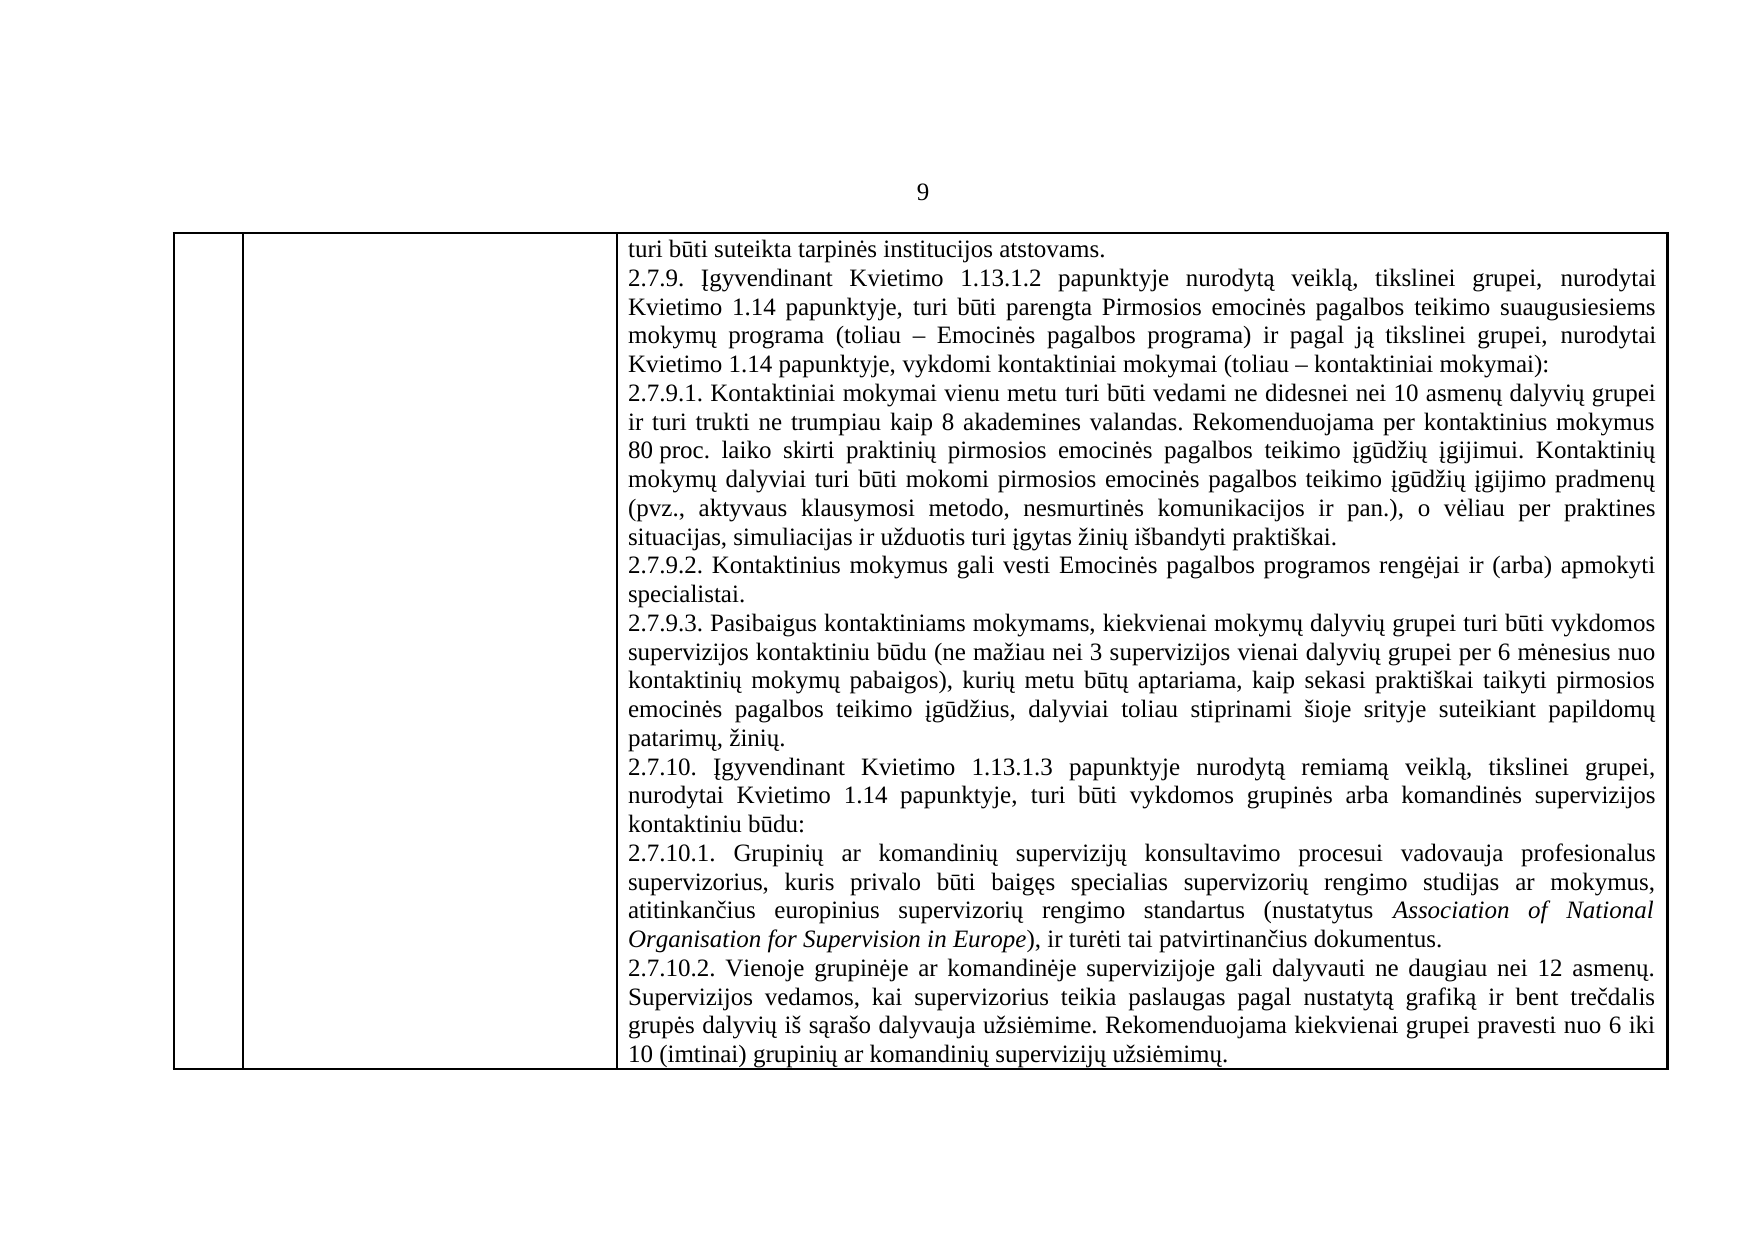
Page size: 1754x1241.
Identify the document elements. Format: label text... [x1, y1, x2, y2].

table_cell [244, 234, 616, 1068]
table_cell [175, 234, 242, 1068]
table_cell turi būti suteikta tarpinės institucijos atstovams. 2.7.9. Įgyvendinant Kvietimo 1.13.1.2 papunktyje nurodytą veiklą, tikslinei grupei, nurodytai Kvietimo 1.14 papunktyje, turi būti parengta Pirmosios emocinės pagalbos teikimo suaugusiesiems mokymų programa (toliau – Emocinės pagalbos programa) ir pagal ją tikslinei grupei, nurodytai Kvietimo 1.14 papunktyje, vykdomi kontaktiniai mokymai (toliau – kontaktiniai mokymai): 2.7.9.1. Kontaktiniai mokymai vienu metu turi būti vedami ne didesnei nei 10 asmenų dalyvių grupei ir turi trukti ne trumpiau kaip 8 akademines valandas. Rekomenduojama per kontaktinius mokymus 80 proc. laiko skirti praktinių pirmosios emocinės pagalbos teikimo įgūdžių įgijimui. Kontaktinių mokymų dalyviai turi būti mokomi pirmosios emocinės pagalbos teikimo įgūdžių įgijimo pradmenų (pvz., aktyvaus klausymosi metodo, nesmurtinės komunikacijos ir pan.), o vėliau per praktines situacijas, simuliacijas ir užduotis turi įgytas žinių išbandyti praktiškai. 2.7.9.2. Kontaktinius mokymus gali vesti Emocinės pagalbos programos rengėjai ir (arba) apmokyti specialistai. 2.7.9.3. Pasibaigus kontaktiniams mokymams, kiekvienai mokymų dalyvių grupei turi būti vykdomos supervizijos kontaktiniu būdu (ne mažiau nei 3 supervizijos vienai dalyvių grupei per 6 mėnesius nuo kontaktinių mokymų pabaigos), kurių metu būtų aptariama, kaip sekasi praktiškai taikyti pirmosios emocinės pagalbos teikimo įgūdžius, dalyviai toliau stiprinami šioje srityje suteikiant papildomų patarimų, žinių. 2.7.10. Įgyvendinant Kvietimo 1.13.1.3 papunktyje nurodytą remiamą veiklą, tikslinei grupei, nurodytai Kvietimo 1.14 papunktyje, turi būti vykdomos grupinės arba komandinės supervizijos kontaktiniu būdu: 2.7.10.1. Grupinių ar komandinių supervizijų konsultavimo procesui vadovauja profesionalus supervizorius, kuris privalo būti baigęs specialias supervizorių rengimo studijas ar mokymus, atitinkančius europinius supervizorių rengimo standartus (nustatytus Association of National Organisation for Supervision in Europe), ir turėti tai patvirtinančius dokumentus. 2.7.10.2. Vienoje grupinėje ar komandinėje supervizijoje gali dalyvauti ne daugiau nei 12 asmenų. Supervizijos vedamos, kai supervizorius teikia paslaugas pagal nustatytą grafiką ir bent trečdalis grupės dalyvių iš sąrašo dalyvauja užsiėmime. Rekomenduojama kiekvienai grupei pravesti nuo 6 iki 10 (imtinai) grupinių ar komandinių supervizijų užsiėmimų. [618, 234, 1666, 1068]
